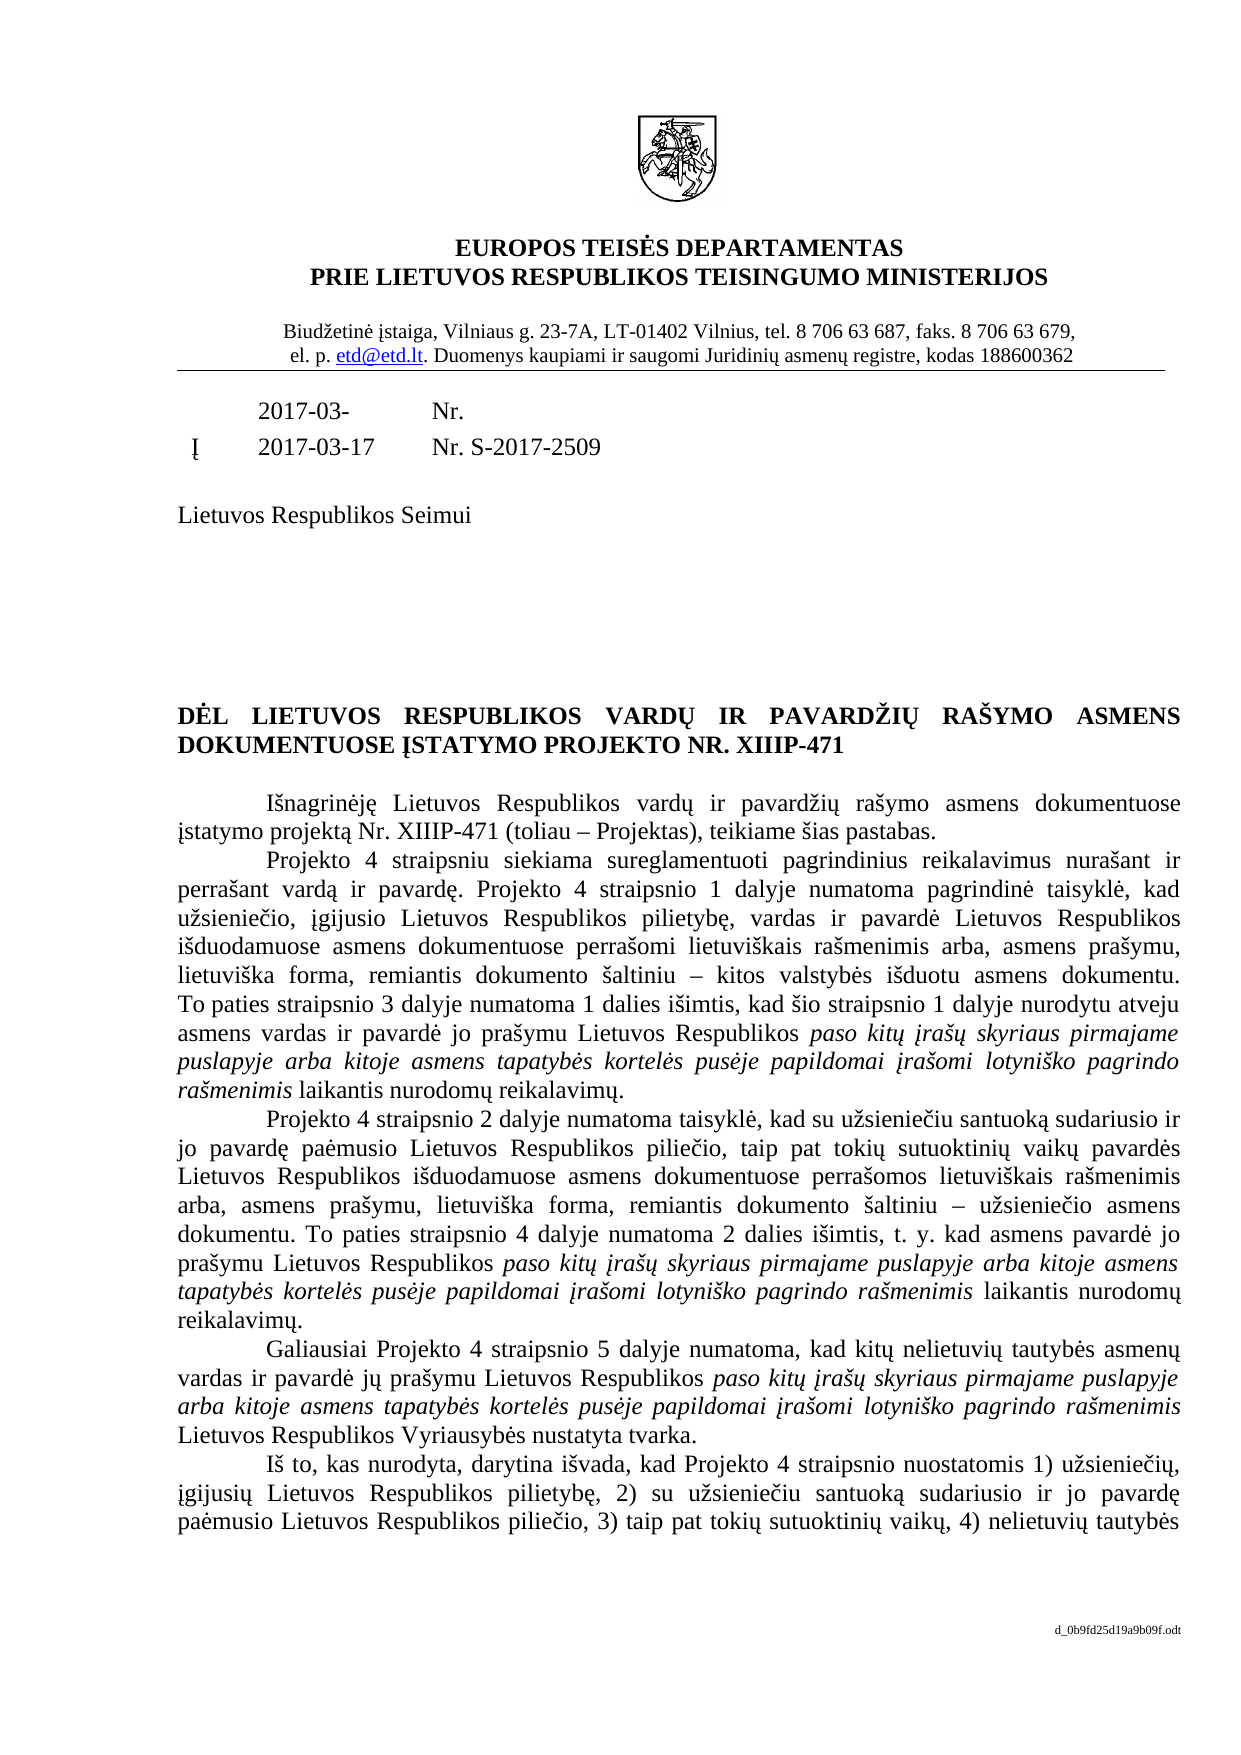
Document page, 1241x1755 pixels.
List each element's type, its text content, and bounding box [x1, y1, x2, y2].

text Iš to, kas nurodyta, darytina išvada, kad Projekto 4 straipsnio nuostatomis 1) užsieniečių, įgijusių Lietuvos Respublikos pilietybę, 2) su užsieniečiu santuoką sudariusio ir jo pavardę paėmusio Lietuvos Respublikos piliečio, 3) taip pat tokių sutuoktinių vaikų, 4) nelietuvių tautybės [177, 1449, 1181, 1535]
text Projekto 4 straipsnio 2 dalyje numatoma taisyklė, kad su užsieniečiu santuoką sudariusio ir jo pavardę paėmusio Lietuvos Respublikos piliečio, taip pat tokių sutuoktinių vaikų pavardės Lietuvos Respublikos išduodamuose asmens dokumentuose perrašomos lietuviškais rašmenimis arba, asmens prašymu, lietuviška forma, remiantis dokumento šaltiniu – užsieniečio asmens dokumentu. To paties straipsnio 4 dalyje numatoma 2 dalies išimtis, t. y. kad asmens pavardė jo prašymu Lietuvos Respublikos paso kitų įrašų skyriaus pirmajame puslapyje arba kitoje asmens tapatybės kortelės pusėje papildomai įrašomi lotyniško pagrindo rašmenimis laikantis nurodomų reikalavimų. [177, 1104, 1181, 1334]
table_cell 2017-03-17 [202, 432, 376, 500]
text Išnagrinėję Lietuvos Respublikos vardų ir pavardžių rašymo asmens dokumentuose įstatymo projektą Nr. XIIIP-471 (toliau – Projektas), teikiame šias pastabas. [177, 788, 1181, 845]
text DĖL LIETUVOS RESPUBLIKOS VARDŲ IR PAVARDŽIŲ RAŠYMO ASMENS DOKUMENTUOSE ĮSTATYMO PROJEKTO NR. XIIIP-471 [177, 701, 1181, 759]
text Galiausiai Projekto 4 straipsnio 5 dalyje numatoma, kad kitų nelietuvių tautybės asmenų vardas ir pavardė jų prašymu Lietuvos Respublikos paso kitų įrašų skyriaus pirmajame puslapyje arba kitoje asmens tapatybės kortelės pusėje papildomai įrašomi lotyniško pagrindo rašmenimis Lietuvos Respublikos Vyriausybės nustatyta tvarka. [177, 1334, 1181, 1449]
table_cell Į [177, 432, 202, 500]
text Projekto 4 straipsniu siekiama sureglamentuoti pagrindinius reikalavimus nurašant ir perrašant vardą ir pavardę. Projekto 4 straipsnio 1 dalyje numatoma pagrindinė taisyklė, kad užsieniečio, įgijusio Lietuvos Respublikos pilietybę, vardas ir pavardė Lietuvos Respublikos išduodamuose asmens dokumentuose perrašomi lietuviškais rašmenimis arba, asmens prašymu, lietuviška forma, remiantis dokumento šaltiniu – kitos valstybės išduotu asmens dokumentu. To paties straipsnio 3 dalyje numatoma 1 dalies išimtis, kad šio straipsnio 1 dalyje nurodytu atveju asmens vardas ir pavardė jo prašymu Lietuvos Respublikos paso kitų įrašų skyriaus pirmajame puslapyje arba kitoje asmens tapatybės kortelės pusėje papildomai įrašomi lotyniško pagrindo rašmenimis laikantis nurodomų reikalavimų. [177, 845, 1181, 1104]
table_header [177, 396, 202, 432]
table_cell Nr. S-2017-2509 [376, 432, 668, 500]
text Lietuvos Respublikos Seimui [177, 500, 1167, 529]
table_header Nr. [376, 396, 668, 432]
table_header 2017-03- [202, 396, 376, 432]
